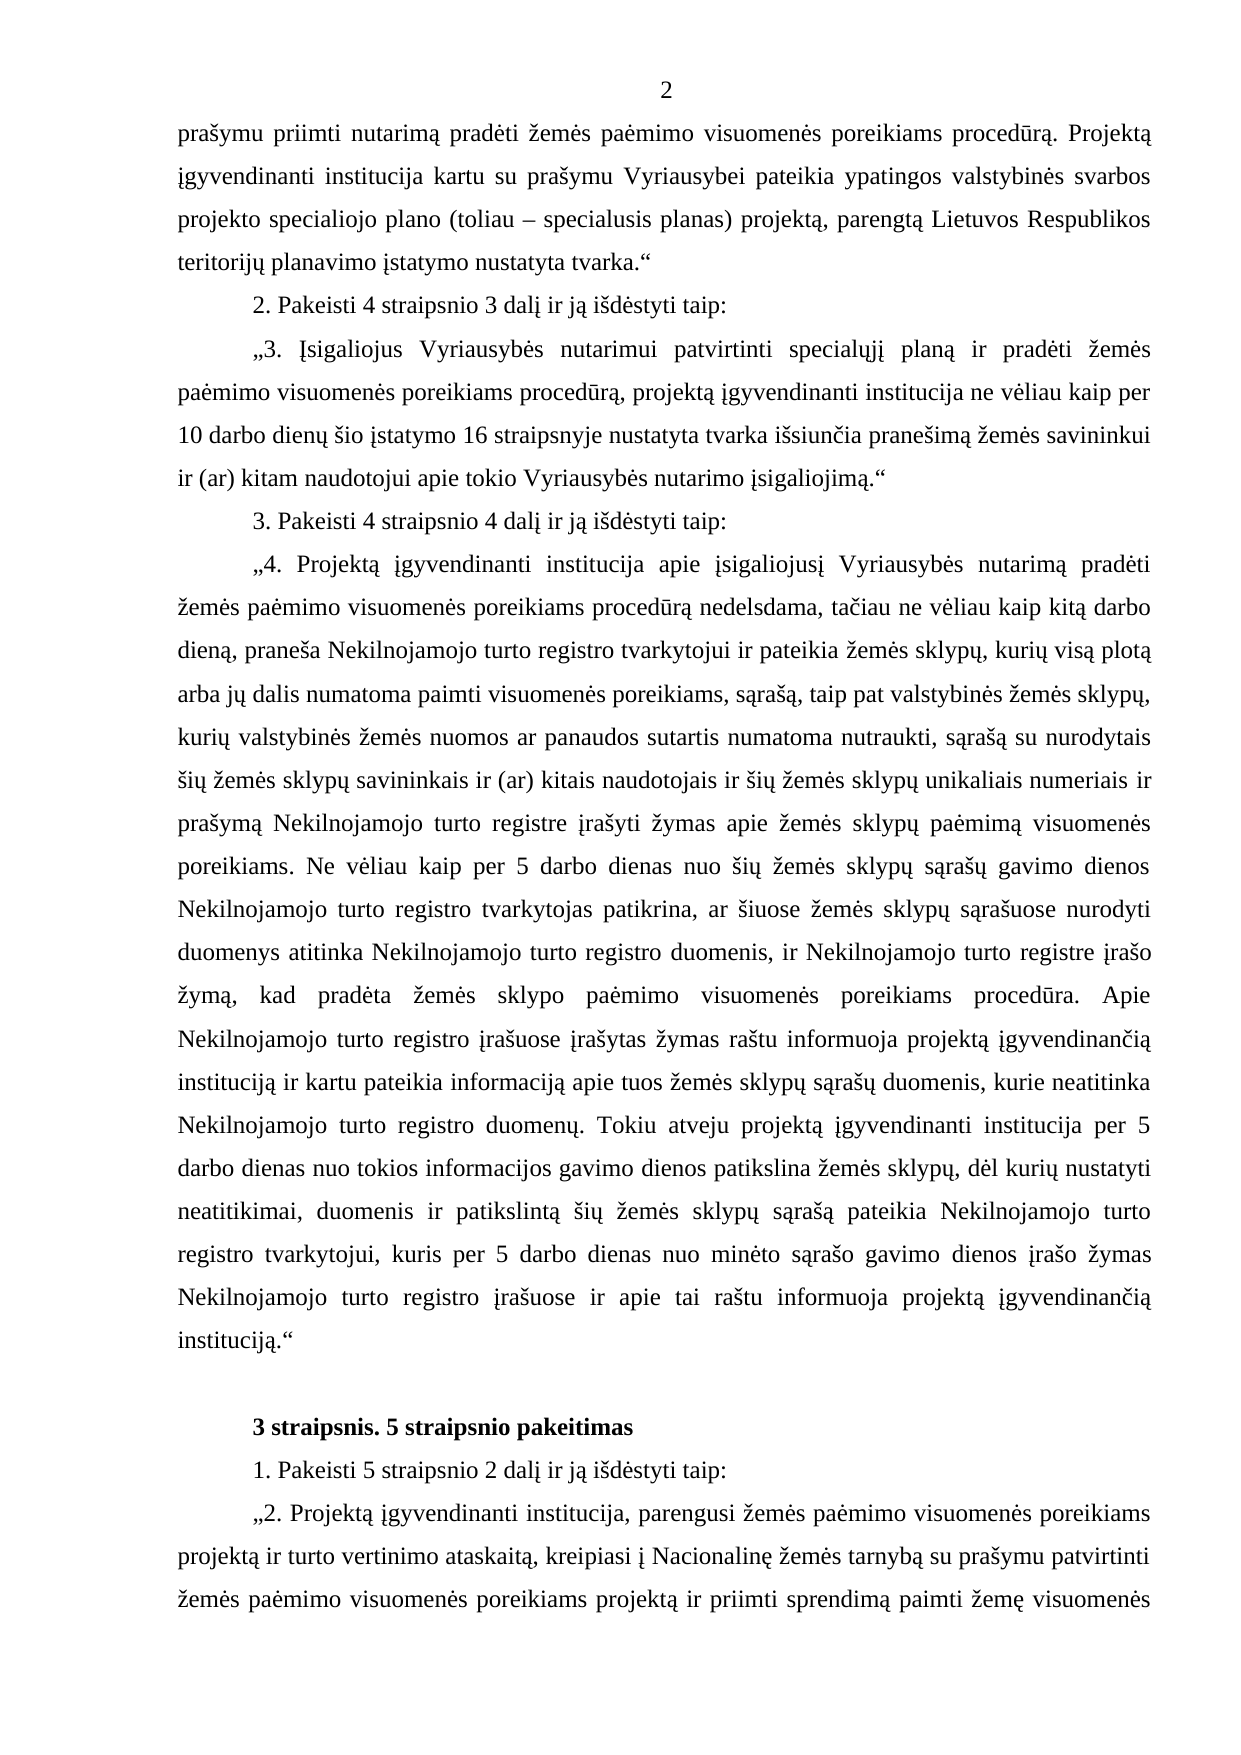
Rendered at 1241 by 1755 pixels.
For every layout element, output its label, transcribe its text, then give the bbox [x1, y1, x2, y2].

text 3 straipsnis. 5 straipsnio pakeitimas [177, 1412, 1152, 1441]
text 1. Pakeisti 5 straipsnio 2 dalį ir ją išdėstyti taip: [177, 1455, 1152, 1484]
text prašymu priimti nutarimą pradėti žemės paėmimo visuomenės poreikiams procedūrą. Projektą įgyvendinanti institucija kartu su prašymu Vyriausybei pateikia ypatingos valstybinės svarbos projekto specialiojo plano (toliau – specialusis planas) projektą, parengtą Lietuvos Respublikos teritorijų planavimo įstatymo nustatyta tvarka.“ [177, 118, 1152, 276]
text „4. Projektą įgyvendinanti institucija apie įsigaliojusį Vyriausybės nutarimą pradėti žemės paėmimo visuomenės poreikiams procedūrą nedelsdama, tačiau ne vėliau kaip kitą darbo dieną, praneša Nekilnojamojo turto registro tvarkytojui ir pateikia žemės sklypų, kurių visą plotą arba jų dalis numatoma paimti visuomenės poreikiams, sąrašą, taip pat valstybinės žemės sklypų, kurių valstybinės žemės nuomos ar panaudos sutartis numatoma nutraukti, sąrašą su nurodytais šių žemės sklypų savininkais ir (ar) kitais naudotojais ir šių žemės sklypų unikaliais numeriais ir prašymą Nekilnojamojo turto registre įrašyti žymas apie žemės sklypų paėmimą visuomenės poreikiams. Ne vėliau kaip per 5 darbo dienas nuo šių žemės sklypų sąrašų gavimo dienos Nekilnojamojo turto registro tvarkytojas patikrina, ar šiuose žemės sklypų sąrašuose nurodyti duomenys atitinka Nekilnojamojo turto registro duomenis, ir Nekilnojamojo turto registre įrašo žymą, kad pradėta žemės sklypo paėmimo visuomenės poreikiams procedūra. Apie Nekilnojamojo turto registro įrašuose įrašytas žymas raštu informuoja projektą įgyvendinančią instituciją ir kartu pateikia informaciją apie tuos žemės sklypų sąrašų duomenis, kurie neatitinka Nekilnojamojo turto registro duomenų. Tokiu atveju projektą įgyvendinanti institucija per 5 darbo dienas nuo tokios informacijos gavimo dienos patikslina žemės sklypų, dėl kurių nustatyti neatitikimai, duomenis ir patikslintą šių žemės sklypų sąrašą pateikia Nekilnojamojo turto registro tvarkytojui, kuris per 5 darbo dienas nuo minėto sąrašo gavimo dienos įrašo žymas Nekilnojamojo turto registro įrašuose ir apie tai raštu informuoja projektą įgyvendinančią instituciją.“ [177, 549, 1152, 1354]
text „2. Projektą įgyvendinanti institucija, parengusi žemės paėmimo visuomenės poreikiams projektą ir turto vertinimo ataskaitą, kreipiasi į Nacionalinę žemės tarnybą su prašymu patvirtinti žemės paėmimo visuomenės poreikiams projektą ir priimti sprendimą paimti žemę visuomenės [177, 1498, 1152, 1613]
text 3. Pakeisti 4 straipsnio 4 dalį ir ją išdėstyti taip: [177, 506, 1152, 535]
text 2. Pakeisti 4 straipsnio 3 dalį ir ją išdėstyti taip: [177, 291, 1152, 319]
text „3. Įsigaliojus Vyriausybės nutarimui patvirtinti specialųjį planą ir pradėti žemės paėmimo visuomenės poreikiams procedūrą, projektą įgyvendinanti institucija ne vėliau kaip per 10 darbo dienų šio įstatymo 16 straipsnyje nustatyta tvarka išsiunčia pranešimą žemės savininkui ir (ar) kitam naudotojui apie tokio Vyriausybės nutarimo įsigaliojimą.“ [177, 334, 1152, 492]
